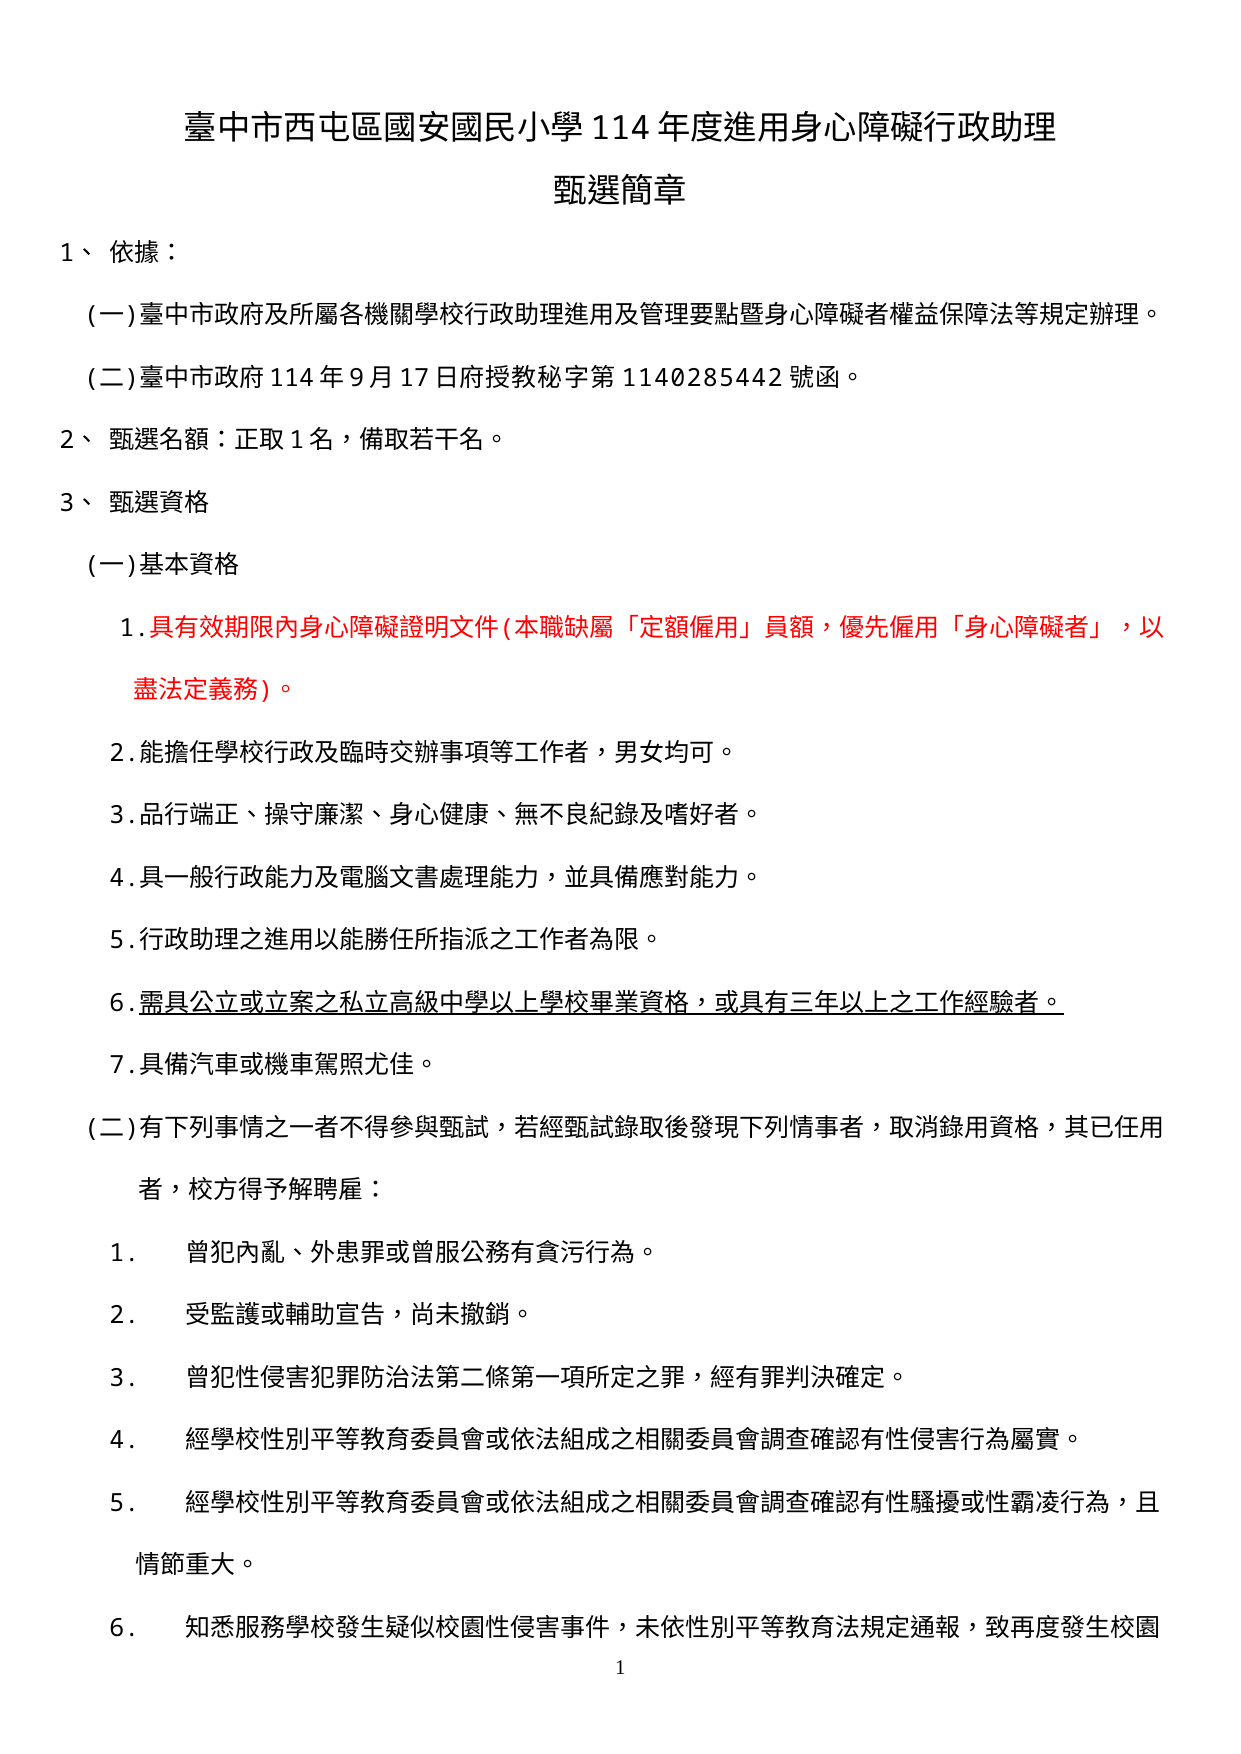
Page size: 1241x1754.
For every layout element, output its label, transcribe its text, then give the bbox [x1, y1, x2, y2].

list 經學校性別平等教育委員會或依法組成之相關委員會調查確認有性騷擾或性霸凌行為，且情節重大。 [109, 1459, 1181, 1584]
list 曾犯內亂、外患罪或曾服公務有貪污行為。 [109, 1209, 1181, 1271]
list 曾犯性侵害犯罪防治法第二條第一項所定之罪，經有罪判決確定。 [109, 1334, 1181, 1396]
text 1.具有效期限內身心障礙證明文件(本職缺屬「定額僱用」員額，優先僱用「身心障礙者」，以盡法定義務)。 [59, 584, 1181, 709]
text (一)臺中市政府及所屬各機關學校行政助理進用及管理要點暨身心障礙者權益保障法等規定辦理。 [84, 271, 1181, 334]
list 知悉服務學校發生疑似校園性侵害事件，未依性別平等教育法規定通報，致再度發生校園 [109, 1584, 1181, 1646]
text 2.能擔任學校行政及臨時交辦事項等工作者，男女均可。 [59, 709, 1181, 771]
list 甄選名額：正取1名，備取若干名。 [59, 396, 1181, 459]
text (二)有下列事情之一者不得參與甄試，若經甄試錄取後發現下列情事者，取消錄用資格，其已任用者，校方得予解聘雇： [59, 1084, 1181, 1209]
text 甄選簡章 [59, 146, 1181, 209]
text (二)臺中市政府114年9月17日府授教秘字第1140285442號函。 [84, 334, 1181, 396]
text (一)基本資格 [59, 521, 1181, 584]
text 5.行政助理之進用以能勝任所指派之工作者為限。 [59, 896, 1181, 959]
list 甄選資格 [59, 459, 1181, 521]
text 臺中市西屯區國安國民小學114年度進用身心障礙行政助理 [59, 84, 1181, 146]
list 經學校性別平等教育委員會或依法組成之相關委員會調查確認有性侵害行為屬實。 [109, 1396, 1181, 1459]
text 6.需具公立或立案之私立高級中學以上學校畢業資格，或具有三年以上之工作經驗者。 [59, 959, 1181, 1021]
text 7.具備汽車或機車駕照尤佳。 [59, 1021, 1181, 1084]
list 受監護或輔助宣告，尚未撤銷。 [109, 1271, 1181, 1334]
text 3.品行端正、操守廉潔、身心健康、無不良紀錄及嗜好者。 [59, 771, 1181, 834]
text 4.具一般行政能力及電腦文書處理能力，並具備應對能力。 [59, 834, 1181, 896]
list 依據： [59, 209, 1181, 271]
